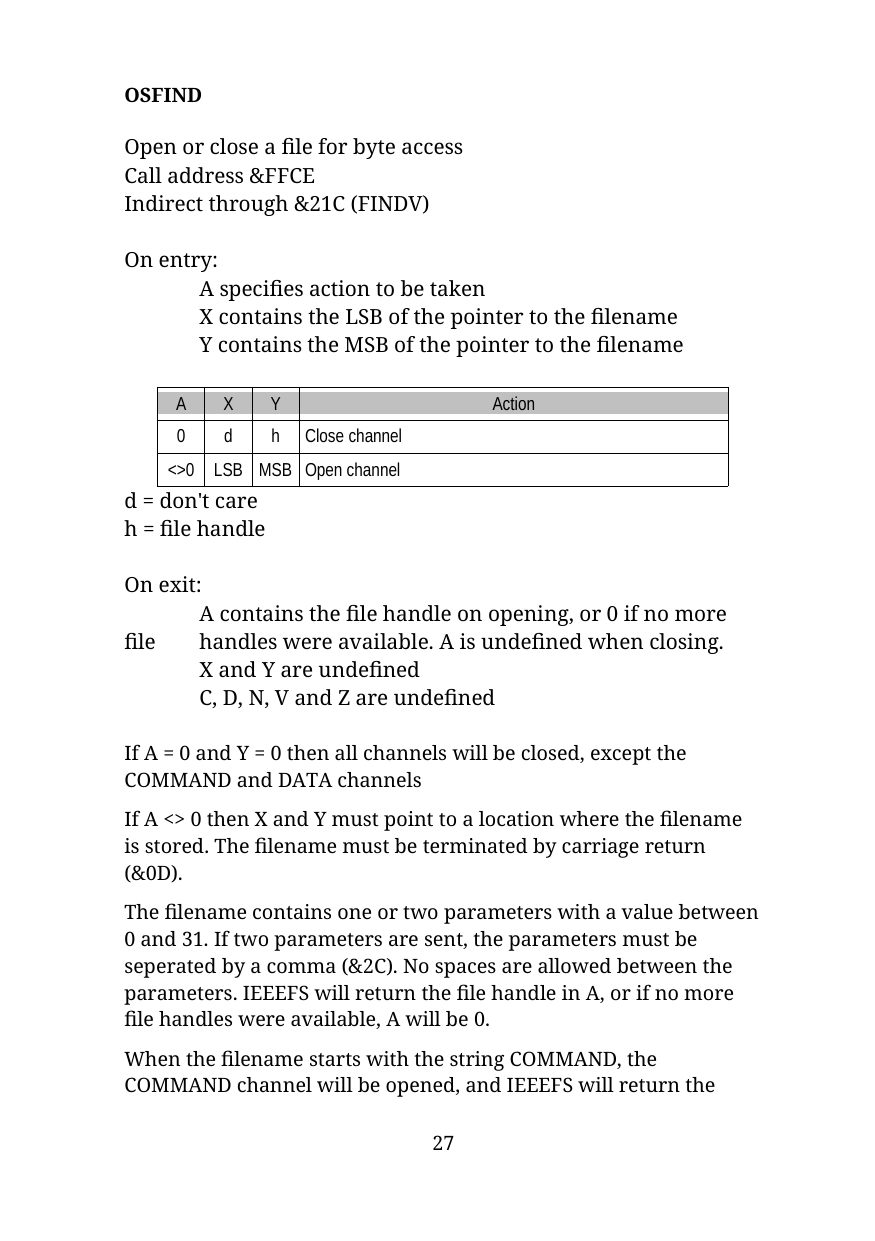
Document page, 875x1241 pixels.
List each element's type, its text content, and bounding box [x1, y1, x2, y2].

text The filename contains one or two parameters with a value between 0 and 31. If two parameters are sent, the parameters must be seperated by a comma (&2C). No spaces are allowed between the parameters. IEEEFS will return the file handle in A, or if no more file handles were available, A will be 0. [124, 899, 762, 1032]
text A contains the file handle on opening, or 0 if no more file handles were available. A is undefined when closing. [124, 599, 762, 655]
table_cell <>0 [158, 454, 204, 486]
subtitle OSFIND [124, 81, 762, 108]
text Open or close a file for byte access [124, 132, 762, 161]
table_header A [158, 414, 204, 420]
text X and Y are undefined [124, 655, 762, 683]
table_header X [205, 414, 252, 420]
text Indirect through &21C (FINDV) [124, 189, 762, 217]
text X contains the LSB of the pointer to the filename [124, 302, 762, 330]
table_cell MSB [253, 454, 299, 486]
table_header X [205, 388, 252, 392]
table_cell Close channel [300, 421, 728, 453]
table_header Action [300, 414, 728, 420]
table_cell LSB [205, 454, 252, 486]
text A specifies action to be taken [124, 274, 762, 302]
table_cell Open channel [300, 454, 728, 486]
text If A <> 0 then X and Y must point to a location where the filename is stored. The filename must be terminated by carriage return (&0D). [124, 806, 762, 886]
table_header A [158, 388, 204, 392]
table_header Action [300, 388, 728, 392]
text When the filename starts with the string COMMAND, the COMMAND channel will be opened, and IEEEFS will return the [124, 1045, 762, 1098]
table_cell d [205, 421, 252, 453]
text Y contains the MSB of the pointer to the filename [124, 330, 762, 358]
table_header Y [253, 414, 299, 420]
text If A = 0 and Y = 0 then all channels will be closed, except the COMMAND and DATA channels [124, 740, 762, 793]
text On entry: [124, 245, 762, 274]
text d = don't care [124, 486, 762, 514]
table_cell h [253, 421, 299, 453]
table_header Y [253, 388, 299, 392]
text Call address &FFCE [124, 161, 762, 189]
text On exit: [124, 570, 762, 599]
text C, D, N, V and Z are undefined [124, 683, 762, 712]
table_cell 0 [158, 421, 204, 453]
text h = file handle [124, 514, 762, 542]
